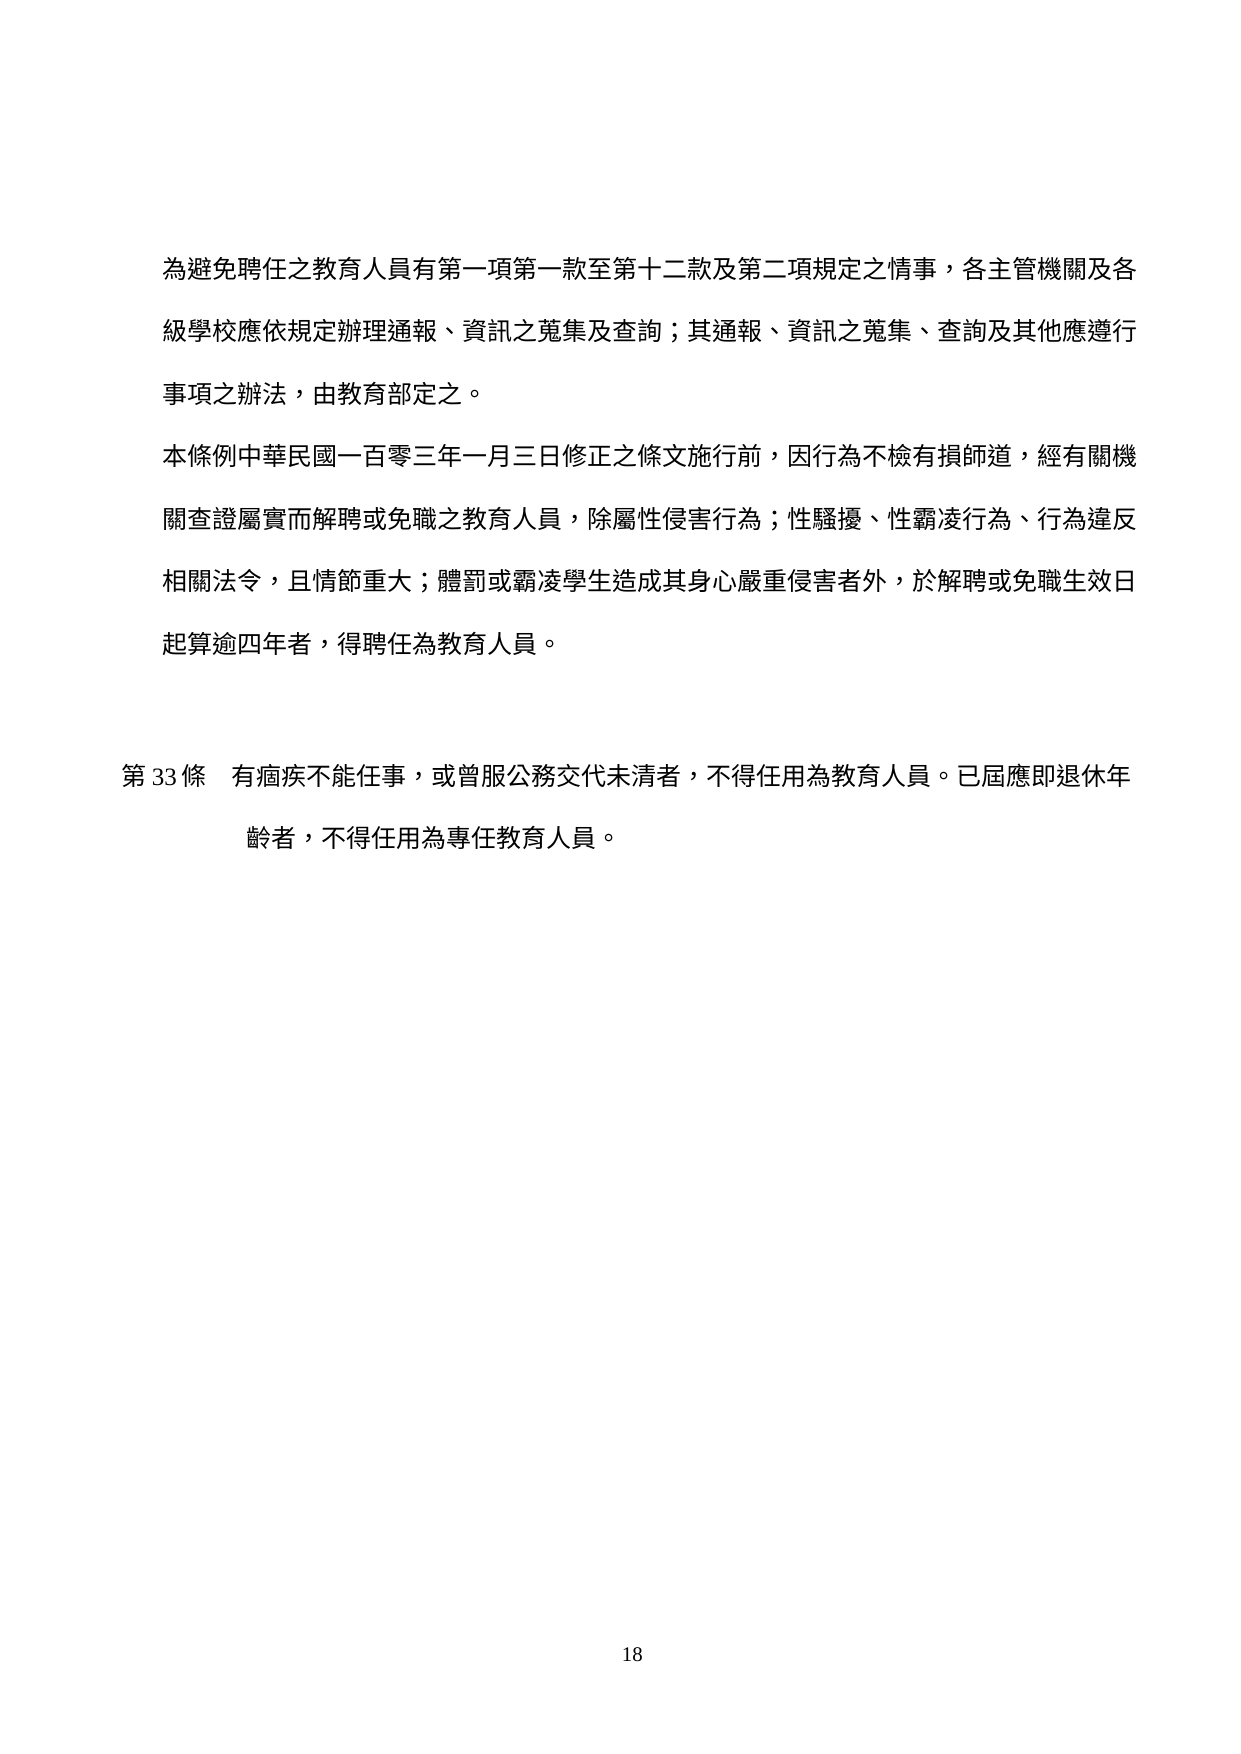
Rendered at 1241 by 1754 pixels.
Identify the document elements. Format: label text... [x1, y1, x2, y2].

text 為避免聘任之教育人員有第一項第一款至第十二款及第二項規定之情事，各主管機關及各級學校應依規定辦理通報、資訊之蒐集及查詢；其通報、資訊之蒐集、查詢及其他應遵行事項之辦法，由教育部定之。 [162, 226, 1146, 413]
text 第33條 有痼疾不能任事，或曾服公務交代未清者，不得任用為教育人員。已屆應即退休年齡者，不得任用為專任教育人員。 [122, 733, 1146, 858]
text 本條例中華民國一百零三年一月三日修正之條文施行前，因行為不檢有損師道，經有關機關查證屬實而解聘或免職之教育人員，除屬性侵害行為；性騷擾、性霸凌行為、行為違反相關法令，且情節重大；體罰或霸凌學生造成其身心嚴重侵害者外，於解聘或免職生效日起算逾四年者，得聘任為教育人員。 [162, 413, 1146, 663]
